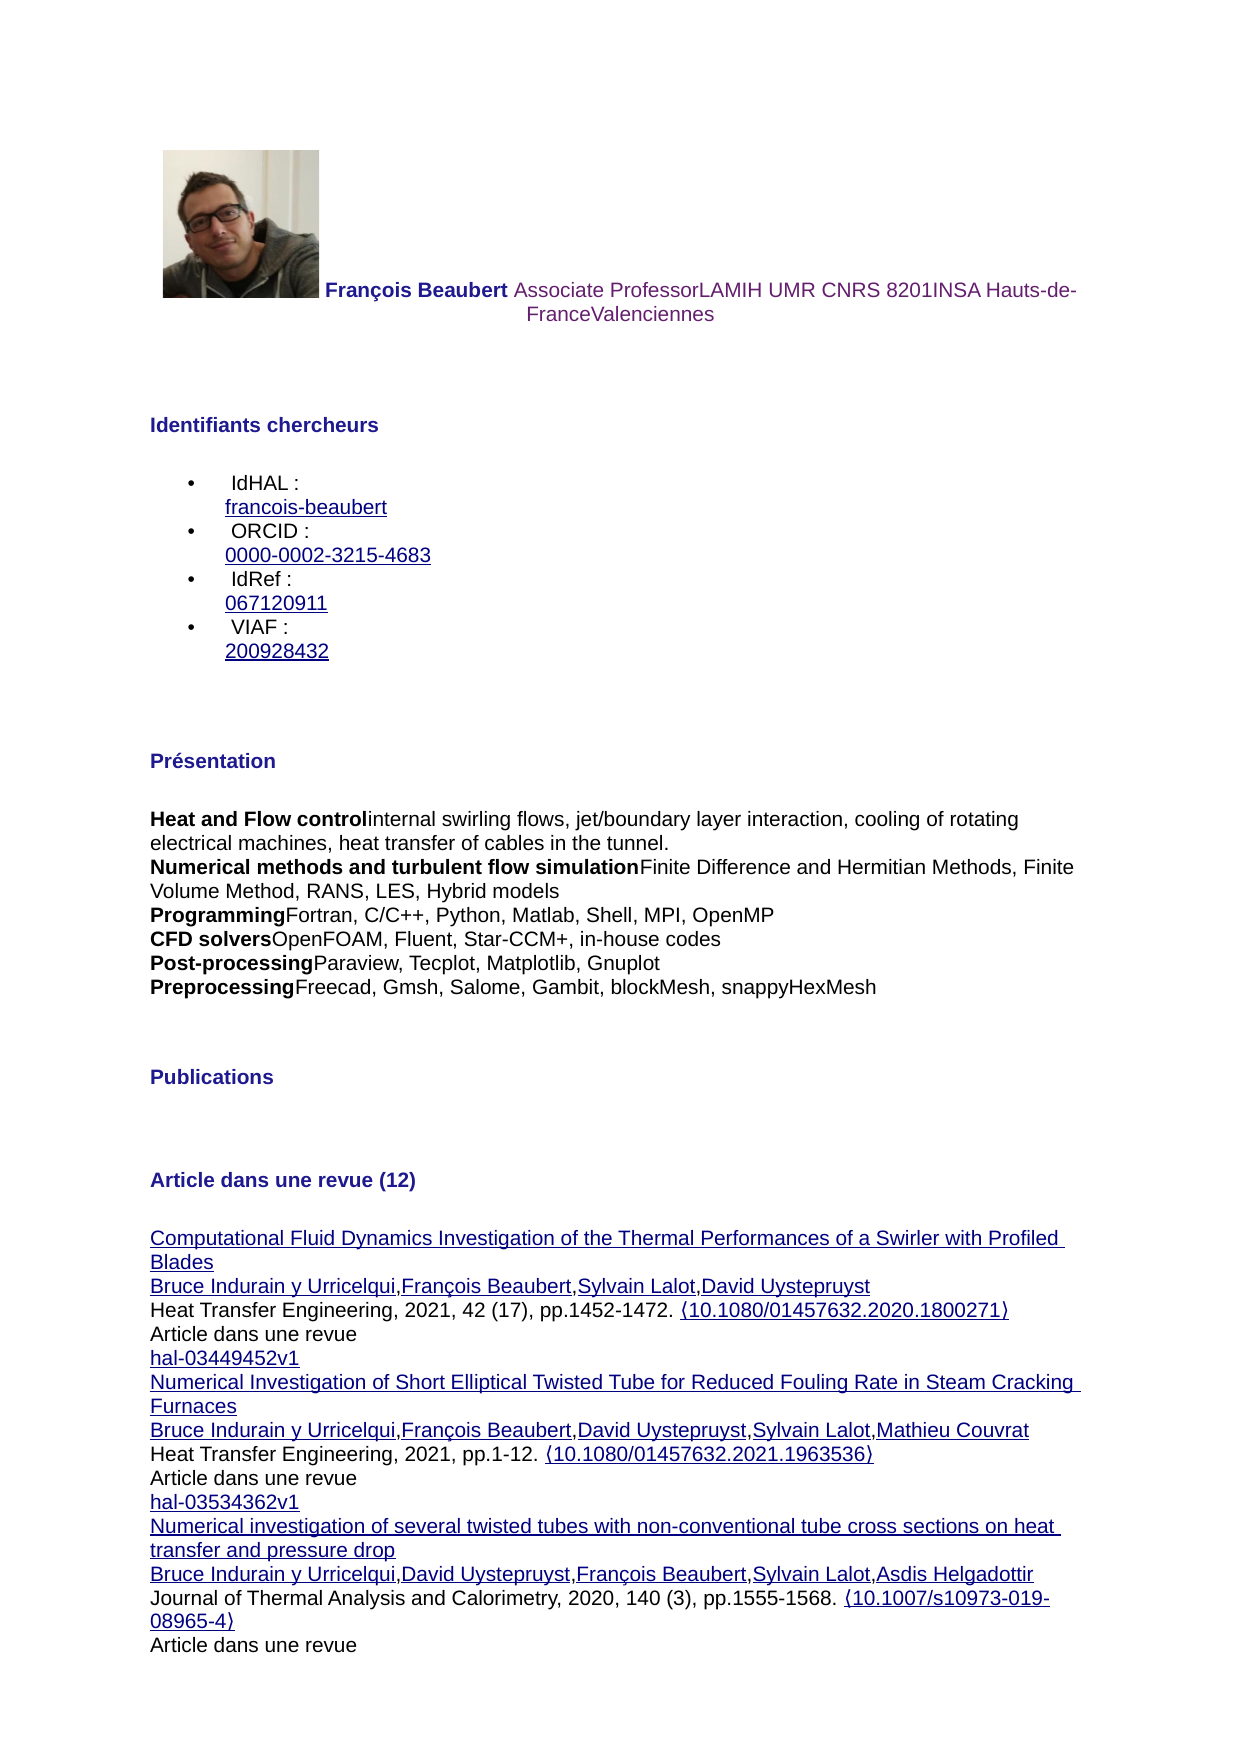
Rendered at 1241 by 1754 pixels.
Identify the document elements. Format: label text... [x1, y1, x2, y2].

list IdHAL : [187, 471, 1090, 495]
text PreprocessingFreecad, Gmsh, Salome, Gambit, blockMesh, snappyHexMesh [150, 975, 1090, 999]
text Numerical methods and turbulent flow simulationFinite Difference and Hermitian Methods, Finite Volume Method, RANS, LES, Hybrid models [150, 855, 1090, 903]
subtitle Publications [150, 1064, 1090, 1088]
list 0000-0002-3215-4683 [187, 543, 1090, 567]
table_cell Numerical Investigation of Short Elliptical Twisted Tube for Reduced Fouling Rate in Steam Cracking Furnaces Bruce Indurain y Urricelqui,François Beaubert,David Uystepruyst,Sylvain Lalot,Mathieu Couvrat Heat Transfer Engineering, 2021, pp.1-12. ⟨10.1080/01457632.2021.1963536⟩ Article dans une revue hal-03534362v1 [150, 1370, 1090, 1513]
subtitle Identifiants chercheurs [150, 412, 1090, 436]
picture [162, 150, 320, 298]
subtitle François Beaubert Associate ProfessorLAMIH UMR CNRS 8201INSA Hauts-de-FranceValenciennes [150, 150, 1090, 326]
text Post-processingParaview, Tecplot, Matplotlib, Gnuplot [150, 951, 1090, 975]
list 067120911 [187, 591, 1090, 614]
text CFD solversOpenFOAM, Fluent, Star-CCM+, in-house codes [150, 927, 1090, 951]
text Heat and Flow controlinternal swirling flows, jet/boundary layer interaction, cooling of rotating electrical machines, heat transfer of cables in the tunnel. [150, 807, 1090, 855]
list francois-beaubert [187, 495, 1090, 519]
list ORCID : [187, 519, 1090, 543]
subtitle Article dans une revue (12) [150, 1168, 1090, 1192]
list VIAF : [187, 614, 1090, 638]
list IdRef : [187, 567, 1090, 591]
table_cell Numerical investigation of several twisted tubes with non-conventional tube cross sections on heat transfer and pressure drop Bruce Indurain y Urricelqui,David Uystepruyst,François Beaubert,Sylvain Lalot,Asdis Helgadottir Journal of Thermal Analysis and Calorimetry, 2020, 140 (3), pp.1555-1568. ⟨10.1007/s10973-019-08965-4⟩ Article dans une revue [150, 1514, 1090, 1657]
text ProgrammingFortran, C/C++, Python, Matlab, Shell, MPI, OpenMP [150, 903, 1090, 927]
table_header Computational Fluid Dynamics Investigation of the Thermal Performances of a Swirler with Profiled Blades Bruce Indurain y Urricelqui,François Beaubert,Sylvain Lalot,David Uystepruyst Heat Transfer Engineering, 2021, 42 (17), pp.1452-1472. ⟨10.1080/01457632.2020.1800271⟩ Article dans une revue hal-03449452v1 [150, 1226, 1090, 1370]
list 200928432 [187, 638, 1090, 662]
subtitle Présentation [150, 749, 1090, 773]
